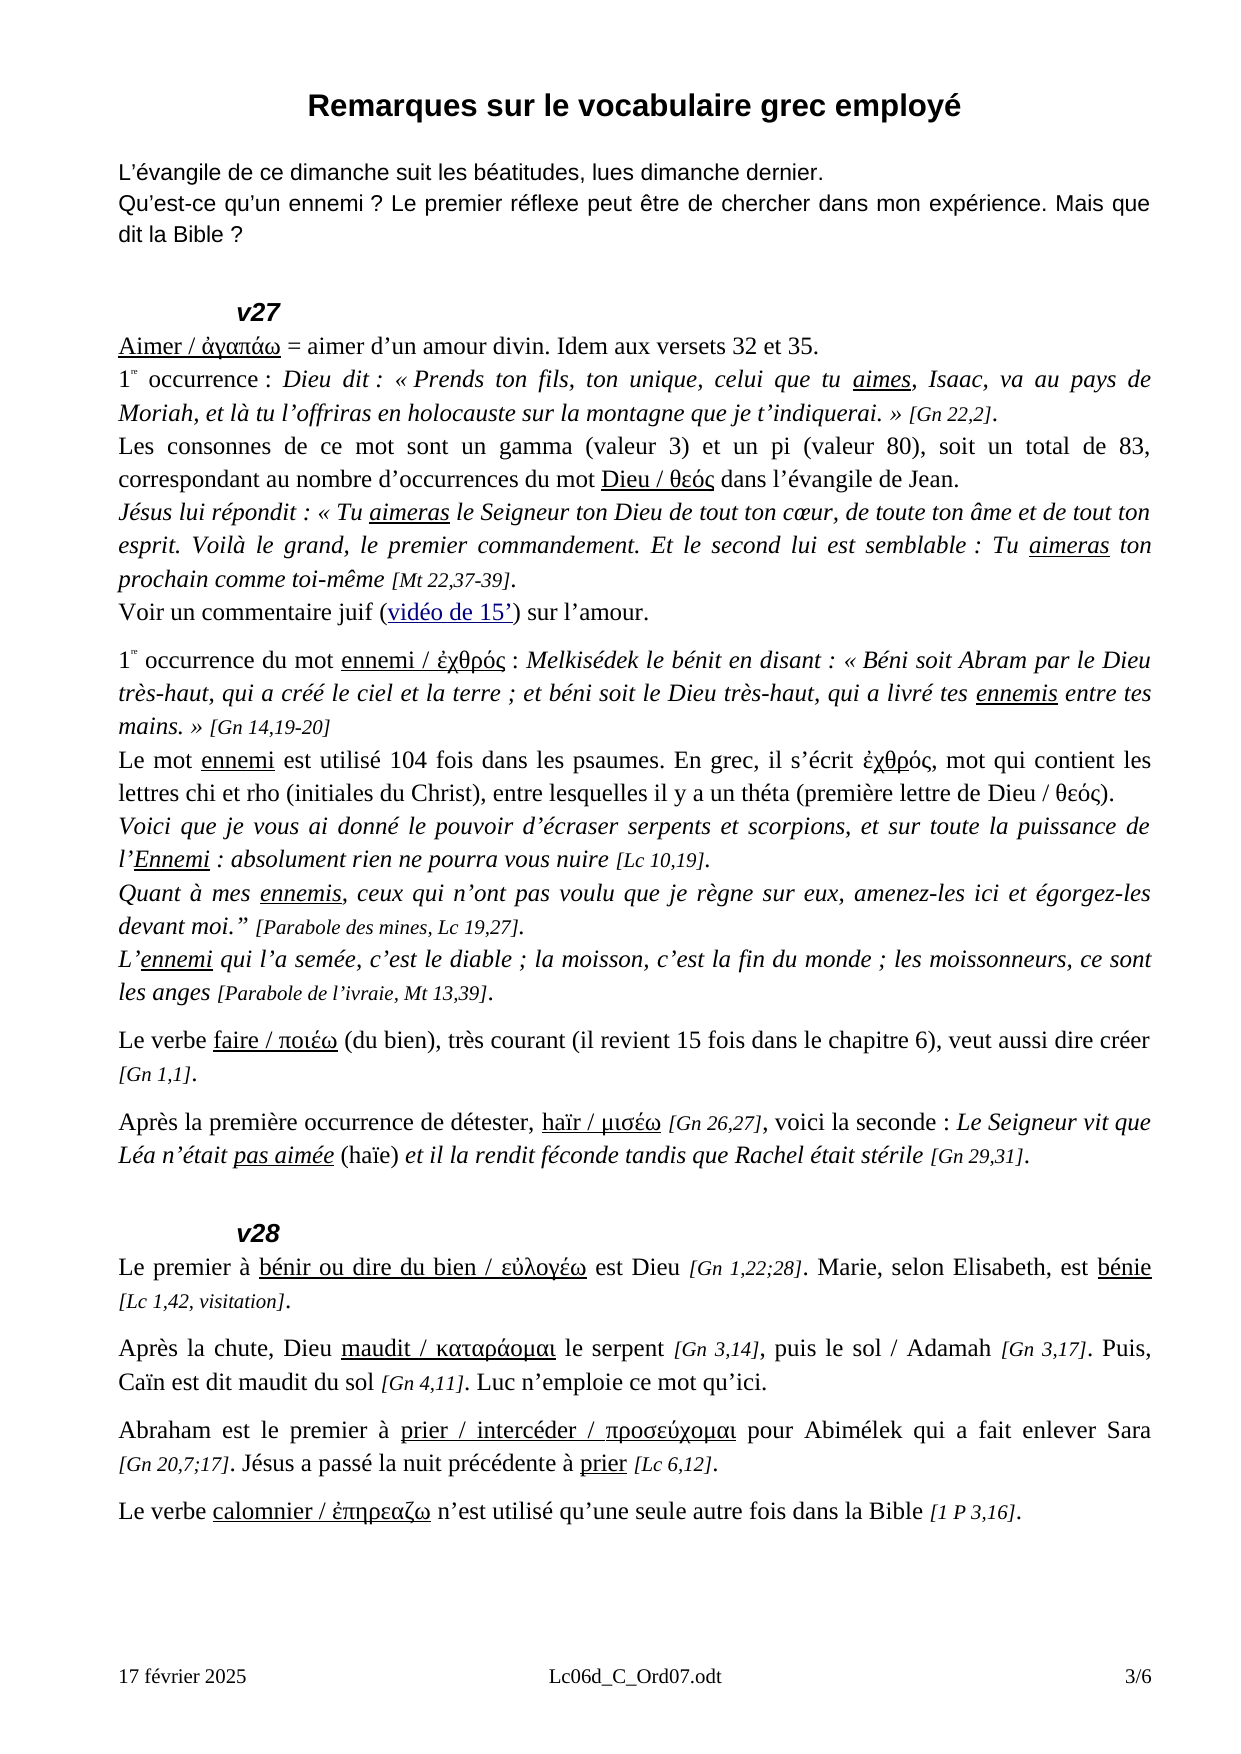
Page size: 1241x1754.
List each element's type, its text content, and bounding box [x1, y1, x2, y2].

text 1ʳᵉ occurrence : Dieu dit : « Prends ton fils, ton unique, celui que tu aimes, Isaac, va au pays de Moriah, et là tu l’offriras en holocauste sur la montagne que je t’indiquerai. » [Gn 22,2]. [118, 365, 1152, 426]
subtitle Remarques sur le vocabulaire grec employé [118, 88, 1152, 123]
text L’évangile de ce dimanche suit les béatitudes, lues dimanche dernier. [118, 160, 1152, 186]
text L’ennemi qui l’a semée, c’est le diable ; la moisson, c’est la fin du monde ; les moissonneurs, ce sont les anges [Parabole de l’ivraie, Mt 13,39]. [118, 945, 1152, 1006]
text Le verbe calomnier / ἐπηρεαζω n’est utilisé qu’une seule autre fois dans la Bible [1 P 3,16]. [118, 1497, 1152, 1525]
text Quant à mes ennemis, ceux qui n’ont pas voulu que je règne sur eux, amenez-les ici et égorgez-les devant moi.” [Parabole des mines, Lc 19,27]. [118, 879, 1152, 939]
text Après la chute, Dieu maudit / καταράομαι le serpent [Gn 3,14], puis le sol / Adamah [Gn 3,17]. Puis, Caïn est dit maudit du sol [Gn 4,11]. Luc n’emploie ce mot qu’ici. [118, 1334, 1152, 1396]
text Les consonnes de ce mot sont un gamma (valeur 3) et un pi (valeur 80), soit un total de 83, correspondant au nombre d’occurrences du mot Dieu / θεός dans l’évangile de Jean. [118, 432, 1152, 493]
text Qu’est-ce qu’un ennemi ? Le premier réflexe peut être de chercher dans mon expérience. Mais que dit la Bible ? [118, 191, 1152, 247]
text Le premier à bénir ou dire du bien / εὐλογέω est Dieu [Gn 1,22;28]. Marie, selon Elisabeth, est bénie [Lc 1,42, visitation]. [118, 1253, 1152, 1314]
text Jésus lui répondit : « Tu aimeras le Seigneur ton Dieu de tout ton cœur, de toute ton âme et de tout ton esprit. Voilà le grand, le premier commandement. Et le second lui est semblable : Tu aimeras ton prochain comme toi-même [Mt 22,37-39]. [118, 498, 1152, 592]
text Le verbe faire / ποιέω (du bien), très courant (il revient 15 fois dans le chapitre 6), veut aussi dire créer [Gn 1,1]. [118, 1026, 1152, 1087]
text Abraham est le premier à prier / intercéder / προσεύχομαι pour Abimélek qui a fait enlever Sara [Gn 20,7;17]. Jésus a passé la nuit précédente à prier [Lc 6,12]. [118, 1416, 1152, 1477]
subtitle v27 [236, 297, 1152, 326]
text Voici que je vous ai donné le pouvoir d’écraser serpents et scorpions, et sur toute la puissance de l’Ennemi : absolument rien ne pourra vous nuire [Lc 10,19]. [118, 812, 1152, 873]
text 1ʳᵉ occurrence du mot ennemi / ἐχθρός : Melkisédek le bénit en disant : « Béni soit Abram par le Dieu très-haut, qui a créé le ciel et la terre ; et béni soit le Dieu très-haut, qui a livré tes ennemis entre tes mains. » [Gn 14,19-20] [118, 646, 1152, 740]
text Le mot ennemi est utilisé 104 fois dans les psaumes. En grec, il s’écrit ἐχθρός, mot qui contient les lettres chi et rho (initiales du Christ), entre lesquelles il y a un théta (première lettre de Dieu / θεός). [118, 746, 1152, 807]
text Voir un commentaire juif (vidéo de 15’) sur l’amour. [118, 598, 1152, 626]
text Après la première occurrence de détester, haïr / μισέω [Gn 26,27], voici la seconde : Le Seigneur vit que Léa n’était pas aimée (haïe) et il la rendit féconde tandis que Rachel était stérile [Gn 29,31]. [118, 1108, 1152, 1168]
subtitle v28 [236, 1218, 1152, 1248]
text Aimer / ἀγαπάω = aimer d’un amour divin. Idem aux versets 32 et 35. [118, 332, 1152, 360]
